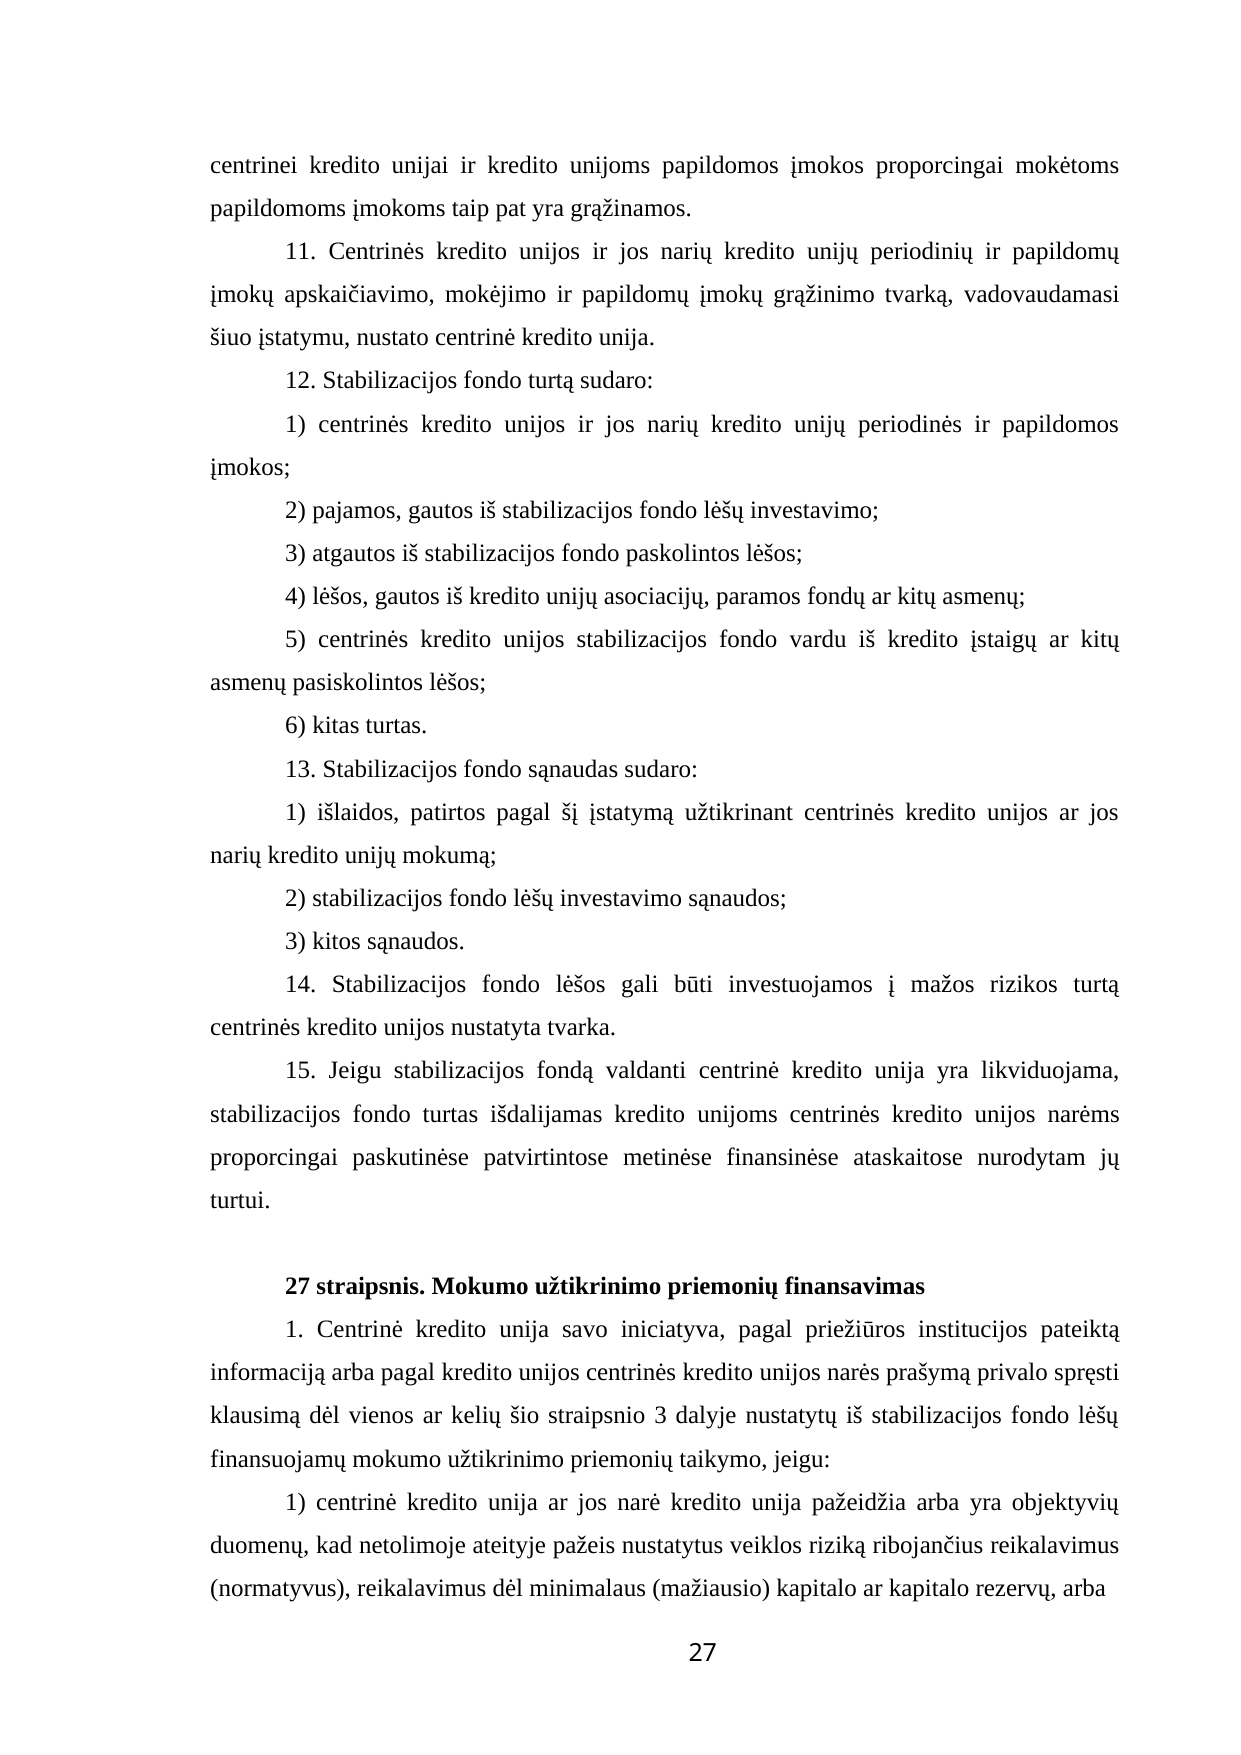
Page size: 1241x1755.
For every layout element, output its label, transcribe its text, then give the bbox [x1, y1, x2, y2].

text 12. Stabilizacijos fondo turtą sudaro: [210, 366, 1120, 394]
text 13. Stabilizacijos fondo sąnaudas sudaro: [210, 754, 1120, 782]
text 6) kitas turtas. [210, 711, 1120, 739]
text 27 straipsnis. Mokumo užtikrinimo priemonių finansavimas [210, 1271, 1120, 1300]
text 3) kitos sąnaudos. [210, 926, 1120, 955]
text 14. Stabilizacijos fondo lėšos gali būti investuojamos į mažos rizikos turtą centrinės kredito unijos nustatyta tvarka. [210, 969, 1120, 1041]
text 1) centrinė kredito unija ar jos narė kredito unija pažeidžia arba yra objektyvių duomenų, kad netolimoje ateityje pažeis nustatytus veiklos riziką ribojančius reikalavimus (normatyvus), reikalavimus dėl minimalaus (mažiausio) kapitalo ar kapitalo rezervų, arba [210, 1487, 1120, 1602]
text 1. Centrinė kredito unija savo iniciatyva, pagal priežiūros institucijos pateiktą informaciją arba pagal kredito unijos centrinės kredito unijos narės prašymą privalo spręsti klausimą dėl vienos ar kelių šio straipsnio 3 dalyje nustatytų iš stabilizacijos fondo lėšų finansuojamų mokumo užtikrinimo priemonių taikymo, jeigu: [210, 1314, 1120, 1472]
text 3) atgautos iš stabilizacijos fondo paskolintos lėšos; [210, 538, 1120, 567]
text 5) centrinės kredito unijos stabilizacijos fondo vardu iš kredito įstaigų ar kitų asmenų pasiskolintos lėšos; [210, 624, 1120, 696]
text 15. Jeigu stabilizacijos fondą valdanti centrinė kredito unija yra likviduojama, stabilizacijos fondo turtas išdalijamas kredito unijoms centrinės kredito unijos narėms proporcingai paskutinėse patvirtintose metinėse finansinėse ataskaitose nurodytam jų turtui. [210, 1056, 1120, 1214]
text centrinei kredito unijai ir kredito unijoms papildomos įmokos proporcingai mokėtoms papildomoms įmokoms taip pat yra grąžinamos. [210, 150, 1120, 222]
text 4) lėšos, gautos iš kredito unijų asociacijų, paramos fondų ar kitų asmenų; [210, 581, 1120, 610]
text 1) išlaidos, patirtos pagal šį įstatymą užtikrinant centrinės kredito unijos ar jos narių kredito unijų mokumą; [210, 797, 1120, 869]
text 2) stabilizacijos fondo lėšų investavimo sąnaudos; [210, 883, 1120, 912]
text 11. Centrinės kredito unijos ir jos narių kredito unijų periodinių ir papildomų įmokų apskaičiavimo, mokėjimo ir papildomų įmokų grąžinimo tvarką, vadovaudamasi šiuo įstatymu, nustato centrinė kredito unija. [210, 236, 1120, 351]
text 2) pajamos, gautos iš stabilizacijos fondo lėšų investavimo; [210, 495, 1120, 524]
text 1) centrinės kredito unijos ir jos narių kredito unijų periodinės ir papildomos įmokos; [210, 409, 1120, 481]
